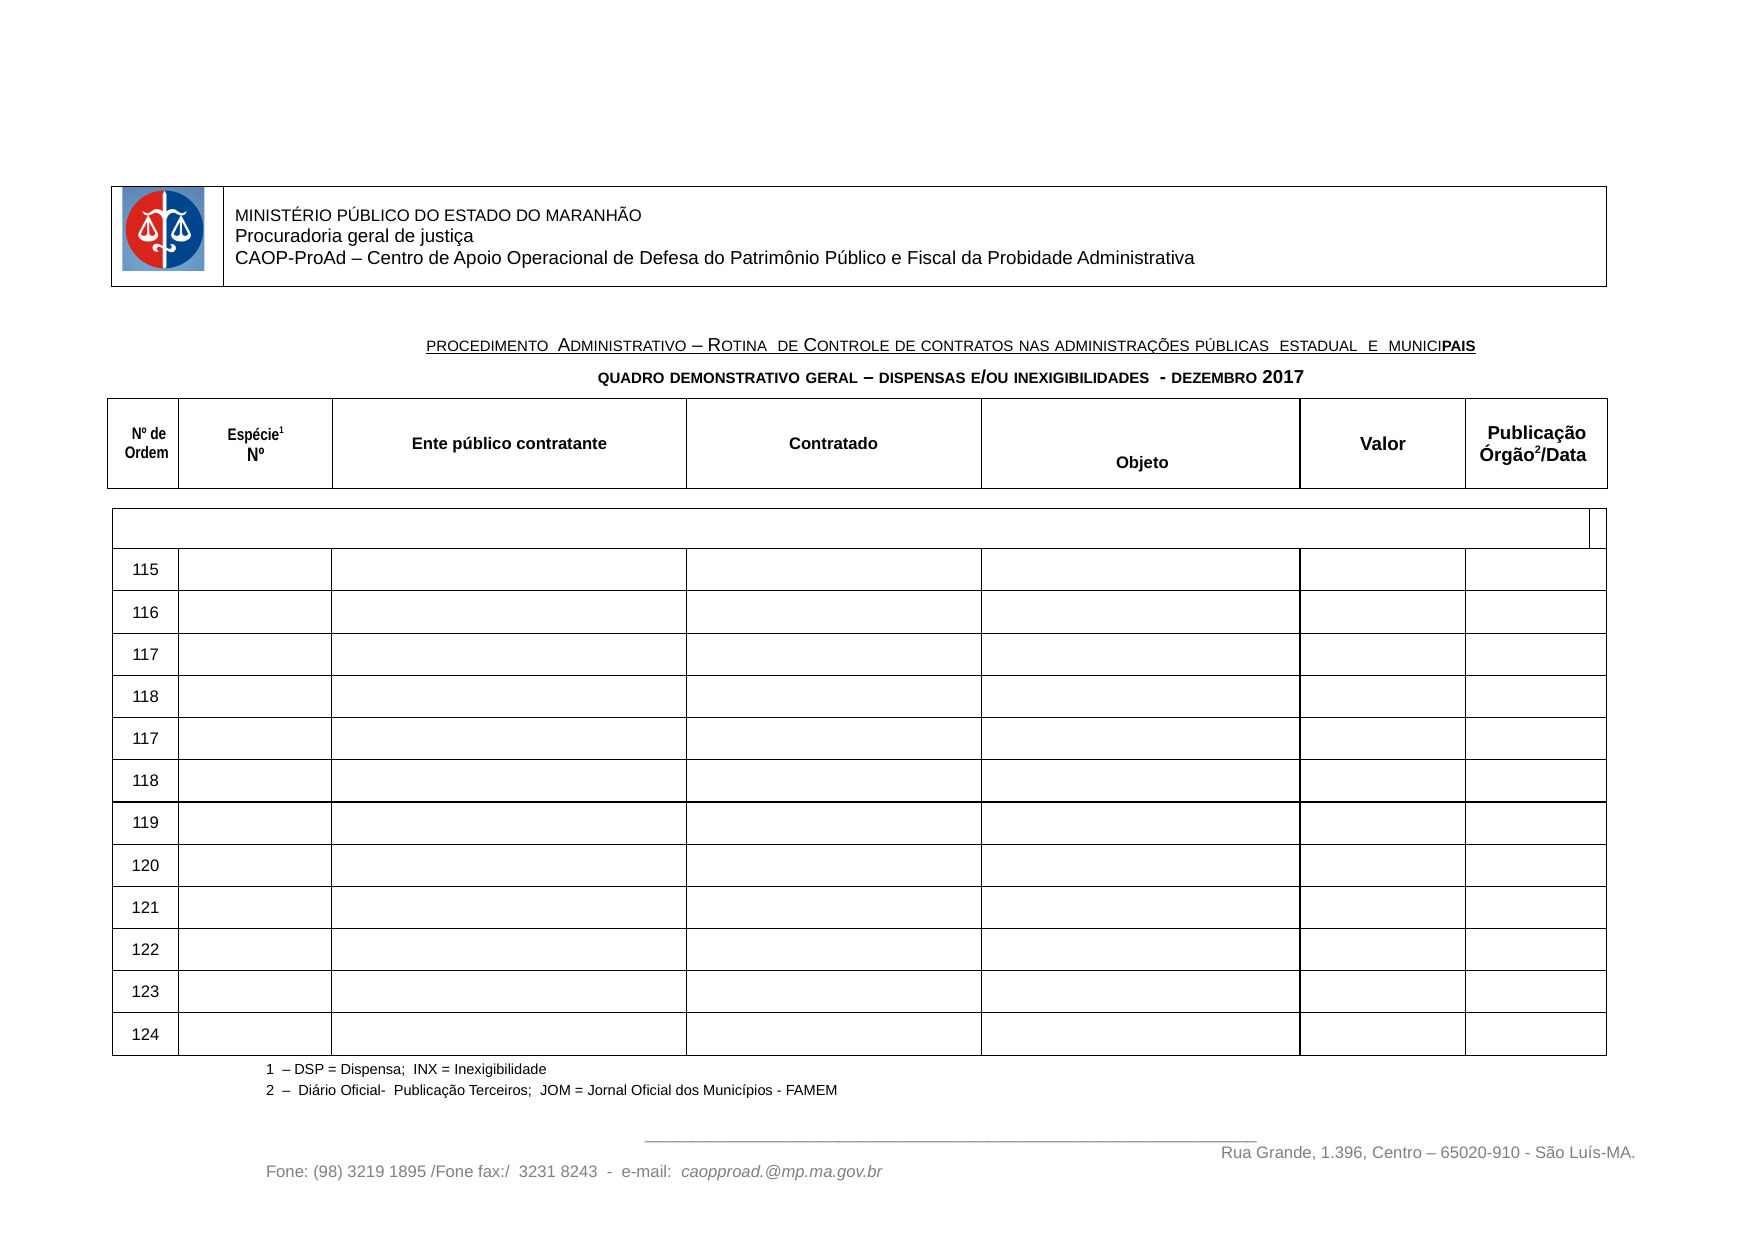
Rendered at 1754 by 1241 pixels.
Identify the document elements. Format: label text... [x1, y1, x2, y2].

table_cell [332, 760, 686, 801]
table_cell [1301, 591, 1465, 633]
table_cell 117 [113, 718, 178, 759]
table_cell [1466, 591, 1606, 633]
table_cell [179, 803, 331, 843]
table_cell [687, 845, 981, 886]
table_cell [1301, 760, 1465, 801]
table_cell [1301, 549, 1465, 590]
table_cell [982, 845, 1299, 886]
table_cell [179, 887, 331, 928]
table_cell [982, 887, 1299, 928]
table_cell [332, 803, 686, 843]
table_cell [332, 549, 686, 590]
table_cell [179, 760, 331, 801]
table_cell 121 [113, 887, 178, 928]
table_cell [982, 760, 1299, 801]
table_cell 115 [113, 549, 178, 590]
table_cell 116 [113, 591, 178, 633]
table_cell [687, 1013, 981, 1054]
table_cell 122 [113, 929, 178, 970]
table_cell [179, 1013, 331, 1054]
table_cell [1466, 1013, 1606, 1054]
table_cell 118 [113, 676, 178, 717]
table_cell [1466, 887, 1606, 928]
table_header [1590, 509, 1606, 548]
table_cell [982, 971, 1299, 1012]
table_cell [687, 887, 981, 928]
table_cell [687, 718, 981, 759]
table_cell [332, 676, 686, 717]
table_cell [332, 591, 686, 633]
table_cell [179, 718, 331, 759]
table_cell [1466, 676, 1606, 717]
table_cell [1466, 803, 1606, 843]
table_cell 123 [113, 971, 178, 1012]
table_cell [179, 549, 331, 590]
table_cell [1466, 929, 1606, 970]
table_cell [1301, 845, 1465, 886]
table_cell [1301, 803, 1465, 843]
table_cell [1466, 760, 1606, 801]
table_cell [1301, 929, 1465, 970]
table_cell [332, 929, 686, 970]
table_cell [982, 676, 1299, 717]
table_cell [1301, 1013, 1465, 1054]
table_cell [687, 929, 981, 970]
table_cell [1301, 634, 1465, 675]
table_cell [1466, 971, 1606, 1012]
table_cell [1301, 971, 1465, 1012]
picture [122, 187, 205, 271]
table_cell 124 [113, 1013, 178, 1054]
table_cell [687, 760, 981, 801]
table_cell [179, 591, 331, 633]
table_cell [687, 634, 981, 675]
table_header [113, 509, 1589, 548]
table_cell [332, 718, 686, 759]
table_cell [982, 929, 1299, 970]
table_cell [1301, 718, 1465, 759]
table_cell [1466, 634, 1606, 675]
table_cell [332, 887, 686, 928]
table_cell [687, 591, 981, 633]
table_cell [179, 845, 331, 886]
table_cell [687, 676, 981, 717]
table_cell [1466, 845, 1606, 886]
table_cell [179, 971, 331, 1012]
table_cell [179, 929, 331, 970]
table_cell 120 [113, 845, 178, 886]
table_cell [687, 971, 981, 1012]
table_cell [1301, 887, 1465, 928]
table_cell 119 [113, 803, 178, 843]
table_cell [982, 549, 1299, 590]
table_cell [982, 1013, 1299, 1054]
table_cell [1301, 676, 1465, 717]
table_cell [332, 1013, 686, 1054]
table_cell [332, 845, 686, 886]
table_cell [982, 803, 1299, 843]
table_cell 117 [113, 634, 178, 675]
table_cell [1466, 549, 1606, 590]
table_cell [687, 549, 981, 590]
table_cell [332, 634, 686, 675]
table_cell 118 [113, 760, 178, 801]
table_cell [982, 718, 1299, 759]
table_cell [332, 971, 686, 1012]
table_cell [687, 803, 981, 843]
table_cell [1466, 718, 1606, 759]
table_cell [982, 591, 1299, 633]
table_cell [179, 676, 331, 717]
table_cell [179, 634, 331, 675]
table_cell [982, 634, 1299, 675]
